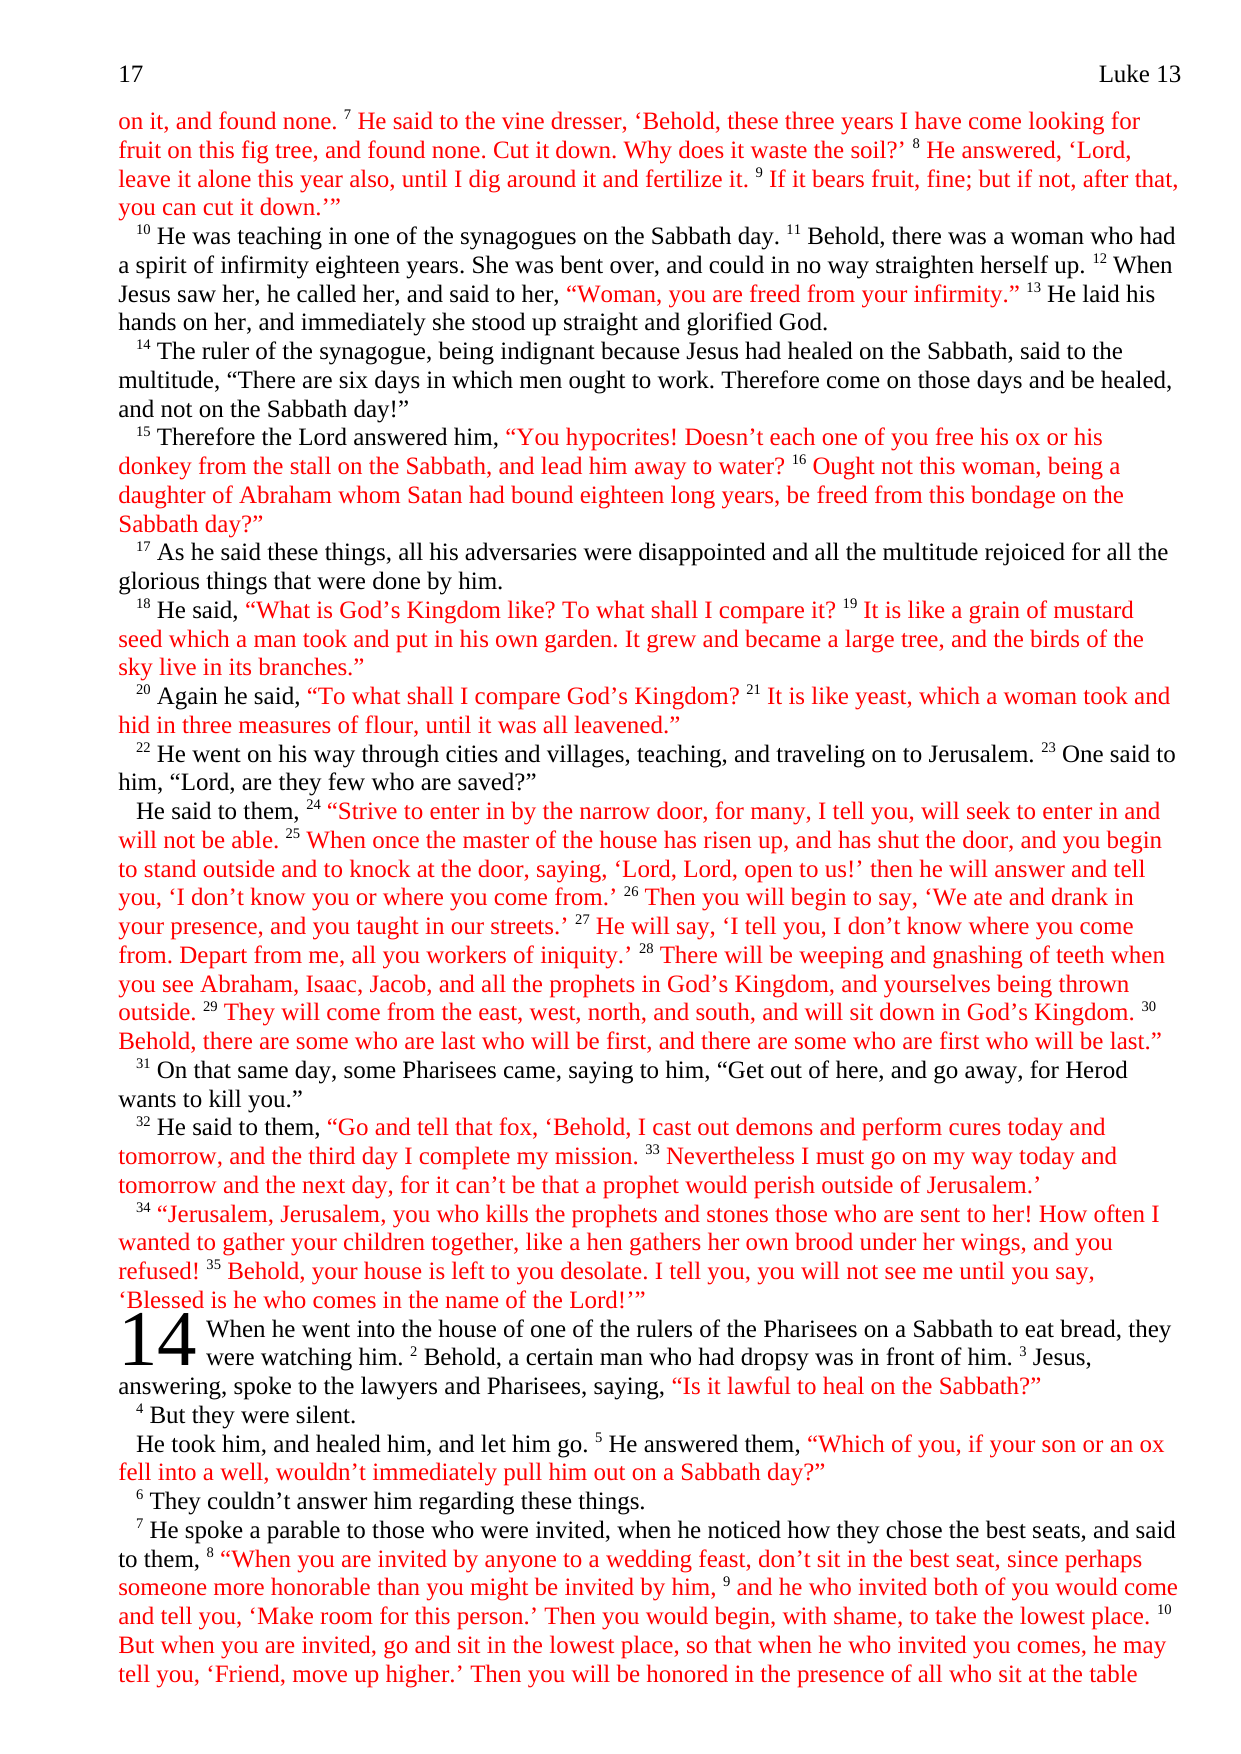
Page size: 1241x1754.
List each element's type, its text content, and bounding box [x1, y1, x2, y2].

text 7 He spoke a parable to those who were invited, when he noticed how they chose the best seats, and said to them, 8 “When you are invited by anyone to a wedding feast, don’t sit in the best seat, since perhaps someone more honorable than you might be invited by him, 9 and he who invited both of you would come and tell you, ‘Make room for this person.’ Then you would begin, with shame, to take the lowest place. 10 But when you are invited, go and sit in the lowest place, so that when he who invited you comes, he may tell you, ‘Friend, move up higher.’ Then you will be honored in the presence of all who sit at the table [118, 1515, 1181, 1687]
text 32 He said to them, “Go and tell that fox, ‘Behold, I cast out demons and perform cures today and tomorrow, and the third day I complete my mission. 33 Nevertheless I must go on my way today and tomorrow and the next day, for it can’t be that a prophet would perish outside of Jerusalem.’ [118, 1112, 1181, 1199]
text 15 Therefore the Lord answered him, “You hypocrites! Doesn’t each one of you free his ox or his donkey from the stall on the Sabbath, and lead him away to water? 16 Ought not this woman, being a daughter of Abraham whom Satan had bound eighteen long years, be freed from this bondage on the Sabbath day?” [118, 422, 1181, 537]
text 17 As he said these things, all his adversaries were disappointed and all the multitude rejoiced for all the glorious things that were done by him. [118, 537, 1181, 595]
text on it, and found none. 7 He said to the vine dresser, ‘Behold, these three years I have come looking for fruit on this fig tree, and found none. Cut it down. Why does it waste the soil?’ 8 He answered, ‘Lord, leave it alone this year also, until I dig around it and fertilize it. 9 If it bears fruit, fine; but if not, after that, you can cut it down.’” [118, 106, 1181, 221]
text 34 “Jerusalem, Jerusalem, you who kills the prophets and stones those who are sent to her! How often I wanted to gather your children together, like a hen gathers her own brood under her wings, and you refused! 35 Behold, your house is left to you desolate. I tell you, you will not see me until you say, ‘Blessed is he who comes in the name of the Lord!’” [118, 1199, 1181, 1314]
text 14 The ruler of the synagogue, being indignant because Jesus had healed on the Sabbath, said to the multitude, “There are six days in which men ought to work. Therefore come on those days and be healed, and not on the Sabbath day!” [118, 336, 1181, 422]
text 10 He was teaching in one of the synagogues on the Sabbath day. 11 Behold, there was a woman who had a spirit of infirmity eighteen years. She was bent over, and could in no way straighten herself up. 12 When Jesus saw her, he called her, and said to her, “Woman, you are freed from your infirmity.” 13 He laid his hands on her, and immediately she stood up straight and glorified God. [118, 221, 1181, 336]
text 14When he went into the house of one of the rulers of the Pharisees on a Sabbath to eat bread, they were watching him. 2 Behold, a certain man who had dropsy was in front of him. 3 Jesus, answering, spoke to the lawyers and Pharisees, saying, “Is it lawful to heal on the Sabbath?” [118, 1314, 1181, 1400]
text 22 He went on his way through cities and villages, teaching, and traveling on to Jerusalem. 23 One said to him, “Lord, are they few who are saved?” [118, 739, 1181, 796]
text He took him, and healed him, and let him go. 5 He answered them, “Which of you, if your son or an ox fell into a well, wouldn’t immediately pull him out on a Sabbath day?” [118, 1429, 1181, 1486]
text 20 Again he said, “To what shall I compare God’s Kingdom? 21 It is like yeast, which a woman took and hid in three measures of flour, until it was all leavened.” [118, 681, 1181, 739]
text He said to them, 24 “Strive to enter in by the narrow door, for many, I tell you, will seek to enter in and will not be able. 25 When once the master of the house has risen up, and has shut the door, and you begin to stand outside and to knock at the door, saying, ‘Lord, Lord, open to us!’ then he will answer and tell you, ‘I don’t know you or where you come from.’ 26 Then you will begin to say, ‘We ate and drank in your presence, and you taught in our streets.’ 27 He will say, ‘I tell you, I don’t know where you come from. Depart from me, all you workers of iniquity.’ 28 There will be weeping and gnashing of teeth when you see Abraham, Isaac, Jacob, and all the prophets in God’s Kingdom, and yourselves being thrown outside. 29 They will come from the east, west, north, and south, and will sit down in God’s Kingdom. 30 Behold, there are some who are last who will be first, and there are some who are first who will be last.” [118, 796, 1181, 1055]
text 31 On that same day, some Pharisees came, saying to him, “Get out of here, and go away, for Herod wants to kill you.” [118, 1055, 1181, 1112]
text 18 He said, “What is God’s Kingdom like? To what shall I compare it? 19 It is like a grain of mustard seed which a man took and put in his own garden. It grew and became a large tree, and the birds of the sky live in its branches.” [118, 595, 1181, 681]
text 4 But they were silent. [118, 1400, 1181, 1429]
text 6 They couldn’t answer him regarding these things. [118, 1486, 1181, 1515]
